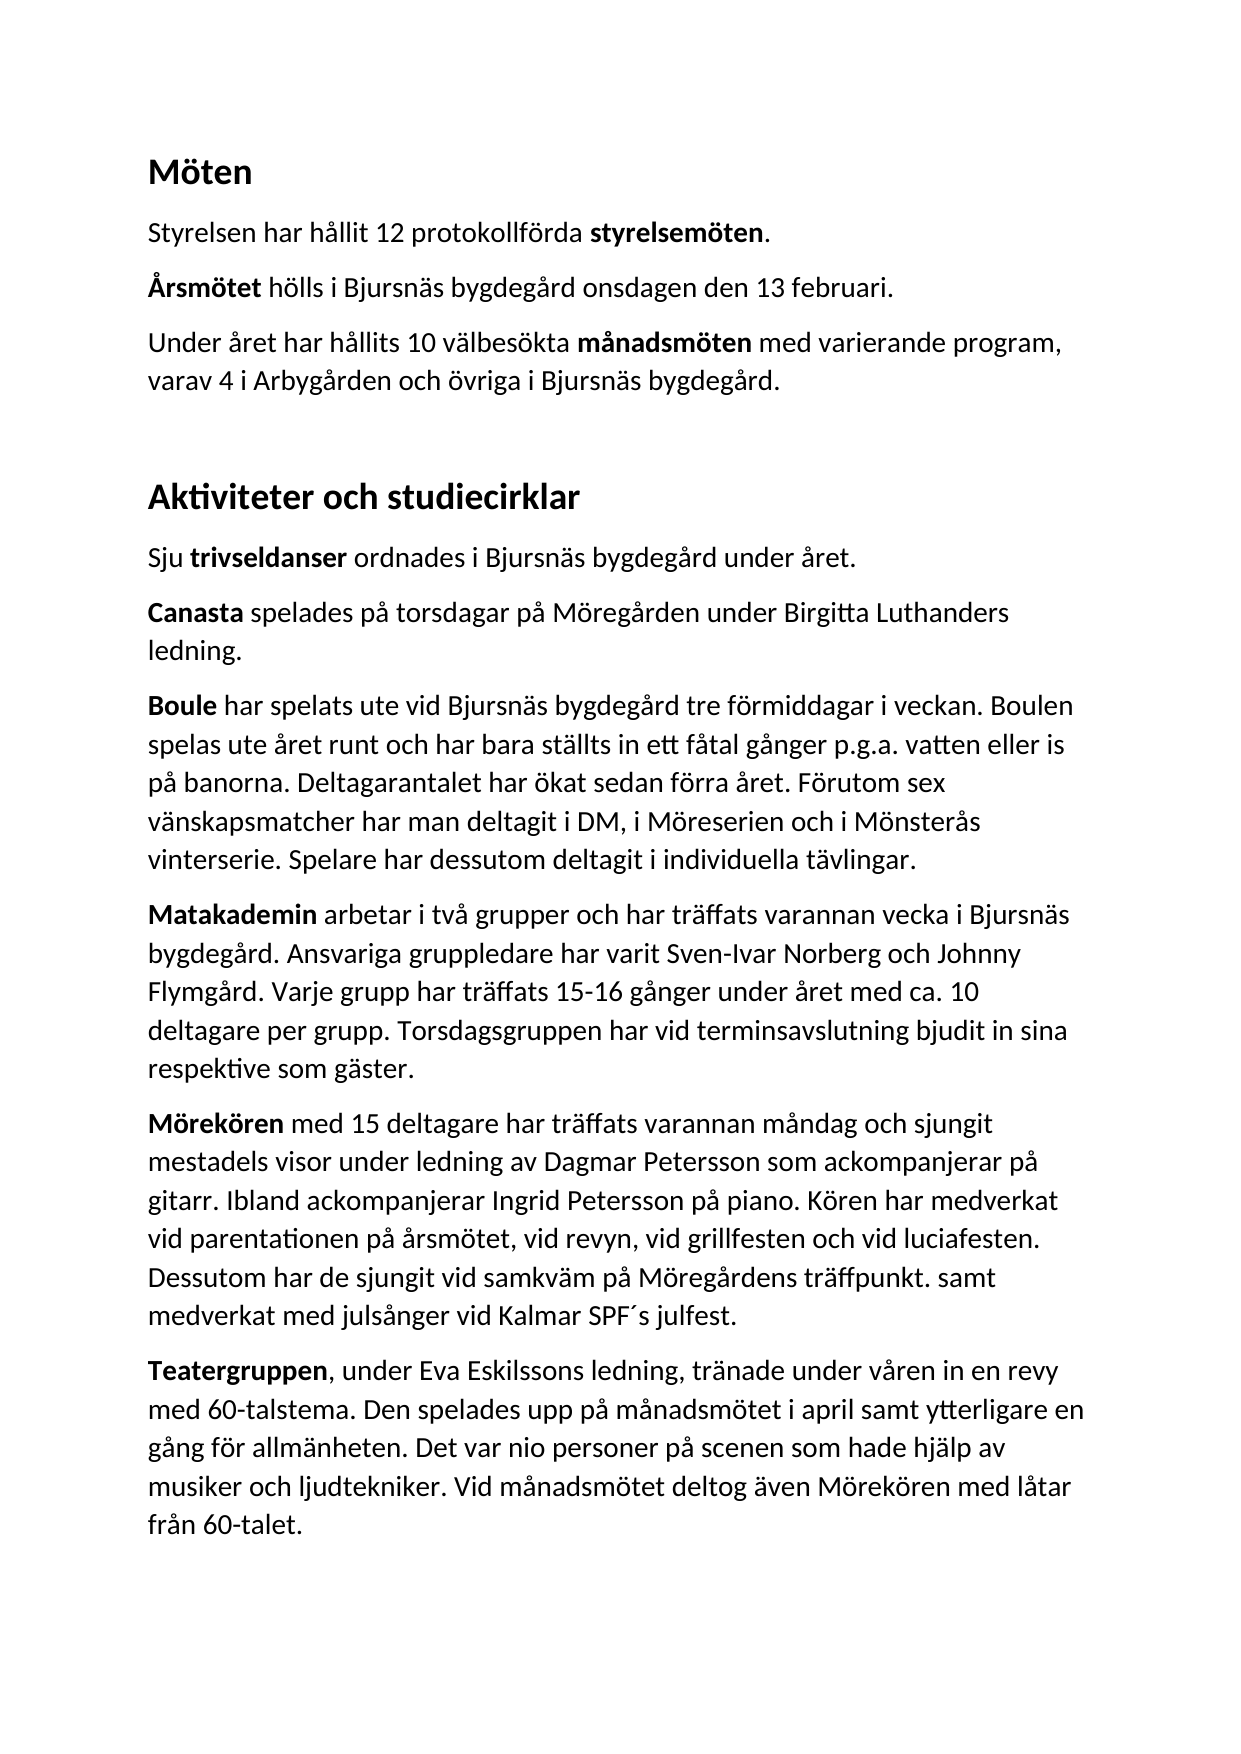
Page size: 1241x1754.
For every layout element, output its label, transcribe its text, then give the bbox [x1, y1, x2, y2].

text Boule har spelats ute vid Bjursnäs bygdegård tre förmiddagar i veckan. Boulen spelas ute året runt och har bara ställts in ett fåtal gånger p.g.a. vatten eller is på banorna. Deltagarantalet har ökat sedan förra året. Förutom sex vänskapsmatcher har man deltagit i DM, i Möreserien och i Mönsterås vinterserie. Spelare har dessutom deltagit i individuella tävlingar. [148, 687, 1093, 877]
text Matakademin arbetar i två grupper och har träffats varannan vecka i Bjursnäs bygdegård. Ansvariga gruppledare har varit Sven-Ivar Norberg och Johnny Flymgård. Varje grupp har träffats 15-16 gånger under året med ca. 10 deltagare per grupp. Torsdagsgruppen har vid terminsavslutning bjudit in sina respektive som gäster. [148, 896, 1093, 1086]
text Styrelsen har hållit 12 protokollförda styrelsemöten. [148, 214, 1093, 249]
text Möten [148, 148, 1093, 193]
text Teatergruppen, under Eva Eskilssons ledning, tränade under våren in en revy med 60-talstema. Den spelades upp på månadsmötet i april samt ytterligare en gång för allmänheten. Det var nio personer på scenen som hade hjälp av musiker och ljudtekniker. Vid månadsmötet deltog även Mörekören med låtar från 60-talet. [148, 1352, 1093, 1542]
text Aktiviteter och studiecirklar [148, 473, 1093, 518]
text Sju trivseldanser ordnades i Bjursnäs bygdegård under året. [148, 539, 1093, 574]
text Mörekören med 15 deltagare har träffats varannan måndag och sjungit mestadels visor under ledning av Dagmar Petersson som ackompanjerar på gitarr. Ibland ackompanjerar Ingrid Petersson på piano. Kören har medverkat vid parentationen på årsmötet, vid revyn, vid grillfesten och vid luciafesten. Dessutom har de sjungit vid samkväm på Möregårdens träffpunkt. samt medverkat med julsånger vid Kalmar SPF´s julfest. [148, 1105, 1093, 1333]
text Årsmötet hölls i Bjursnäs bygdegård onsdagen den 13 februari. [148, 269, 1093, 304]
text Under året har hållits 10 välbesökta månadsmöten med varierande program, varav 4 i Arbygården och övriga i Bjursnäs bygdegård. [148, 324, 1093, 398]
text Canasta spelades på torsdagar på Möregården under Birgitta Luthanders ledning. [148, 594, 1093, 668]
